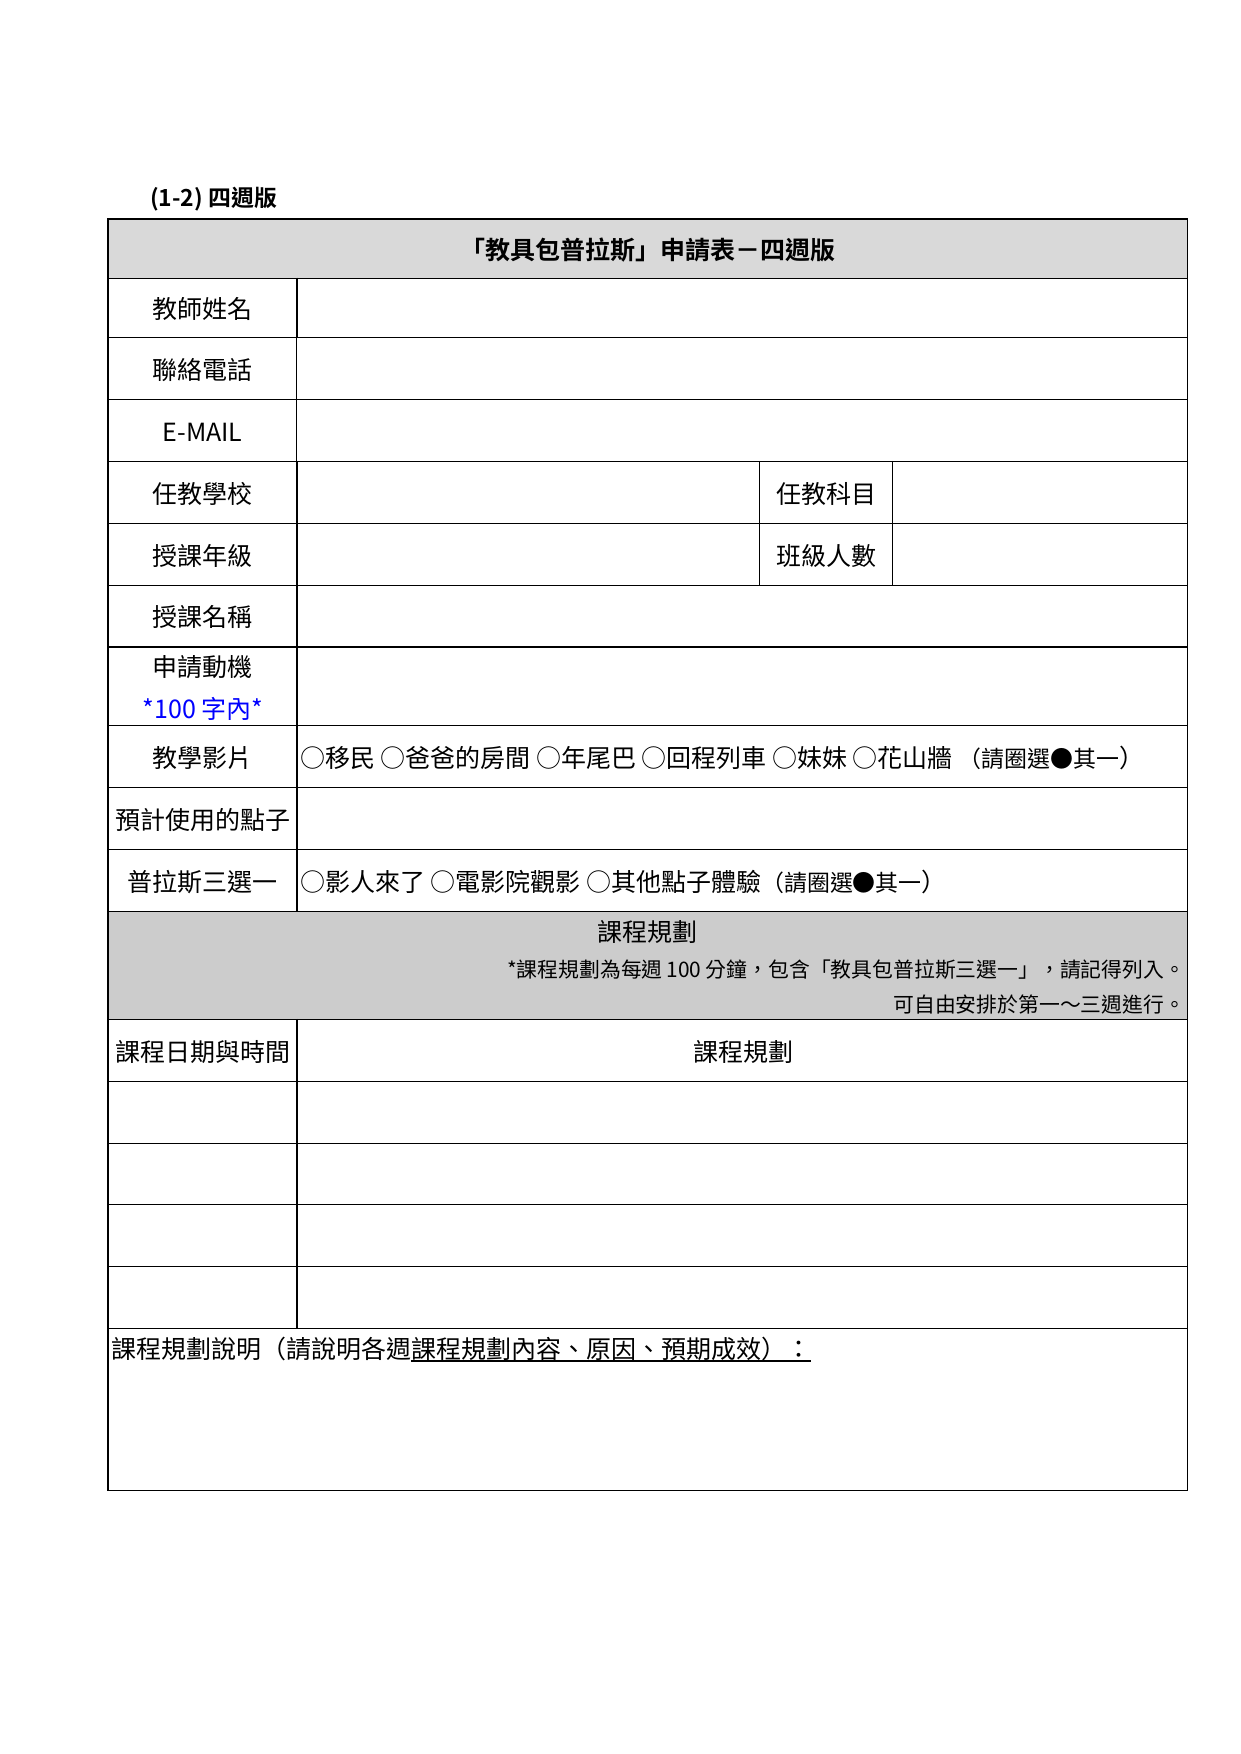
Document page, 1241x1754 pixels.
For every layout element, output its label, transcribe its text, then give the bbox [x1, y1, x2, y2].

table_cell E-MAIL [109, 400, 296, 461]
table_cell [298, 462, 759, 523]
table_cell [109, 1082, 296, 1142]
table_cell 任教學校 [109, 462, 296, 523]
table_cell 課程規劃說明（請說明各週課程規劃內容、原因、預期成效）： [109, 1329, 1187, 1490]
table_cell [298, 1082, 1187, 1142]
table_cell [297, 338, 1187, 399]
table_cell [109, 1205, 296, 1266]
table_cell 班級人數 [760, 524, 892, 584]
table_cell 課程日期與時間 [109, 1020, 296, 1081]
table_cell 預計使用的點子 [109, 788, 296, 849]
table_cell [109, 1144, 296, 1204]
table_cell [298, 1144, 1187, 1204]
table_cell 任教科目 [760, 462, 892, 523]
table_cell 教師姓名 [109, 279, 296, 337]
table_cell 普拉斯三選一 [109, 850, 296, 911]
table_header 「教具包普拉斯」申請表－四週版 [109, 220, 1187, 278]
table_cell [298, 279, 1187, 337]
table_cell [297, 400, 1187, 461]
table_cell [109, 1267, 296, 1328]
table_cell [298, 524, 759, 584]
table_cell 課程規劃 *課程規劃為每週100分鐘，包含「教具包普拉斯三選一」，請記得列入。 可自由安排於第一～三週進行。 [109, 912, 1187, 1019]
table_cell 授課名稱 [109, 586, 296, 646]
table_cell [298, 586, 1187, 646]
table_cell 聯絡電話 [109, 338, 296, 399]
table_cell [298, 1205, 1187, 1266]
table_cell 課程規劃 [298, 1020, 1187, 1081]
table_cell [298, 788, 1187, 849]
table_cell ○影人來了 ○電影院觀影 ○其他點子體驗（請圈選●其一） [298, 850, 1187, 911]
table_cell [893, 462, 1187, 523]
table_cell [298, 1267, 1187, 1328]
table_cell 授課年級 [109, 524, 296, 584]
table_cell [298, 648, 1187, 725]
table_cell 教學影片 [109, 726, 296, 787]
table_cell ○移民 ○爸爸的房間 ○年尾巴 ○回程列車 ○妹妹 ○花山牆 （請圈選●其一） [298, 726, 1187, 787]
table_cell [893, 524, 1187, 584]
table_cell 申請動機 *100字內* [109, 648, 296, 725]
subtitle (1-2) 四週版 [150, 180, 1091, 213]
